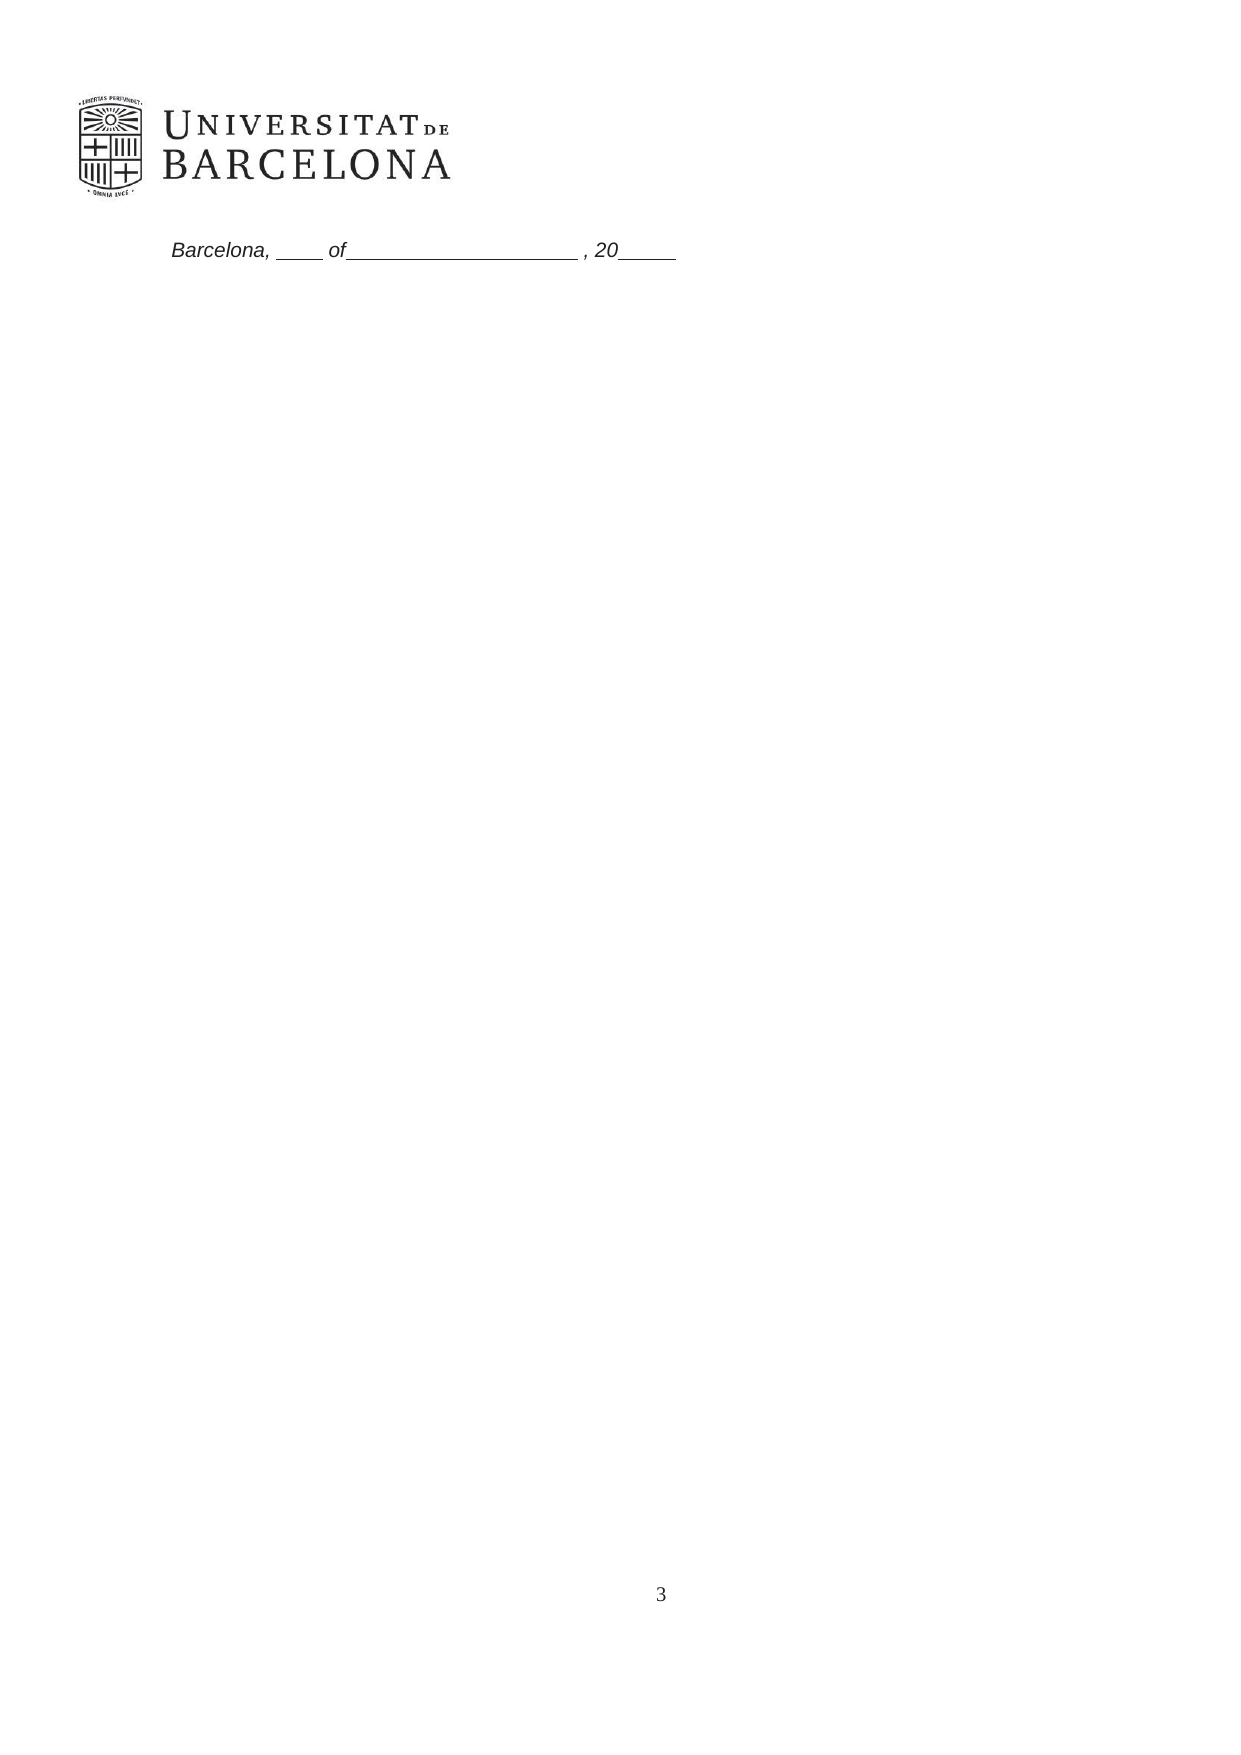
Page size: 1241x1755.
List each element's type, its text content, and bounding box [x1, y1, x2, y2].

text Barcelona, of , 20 [171, 238, 1163, 262]
